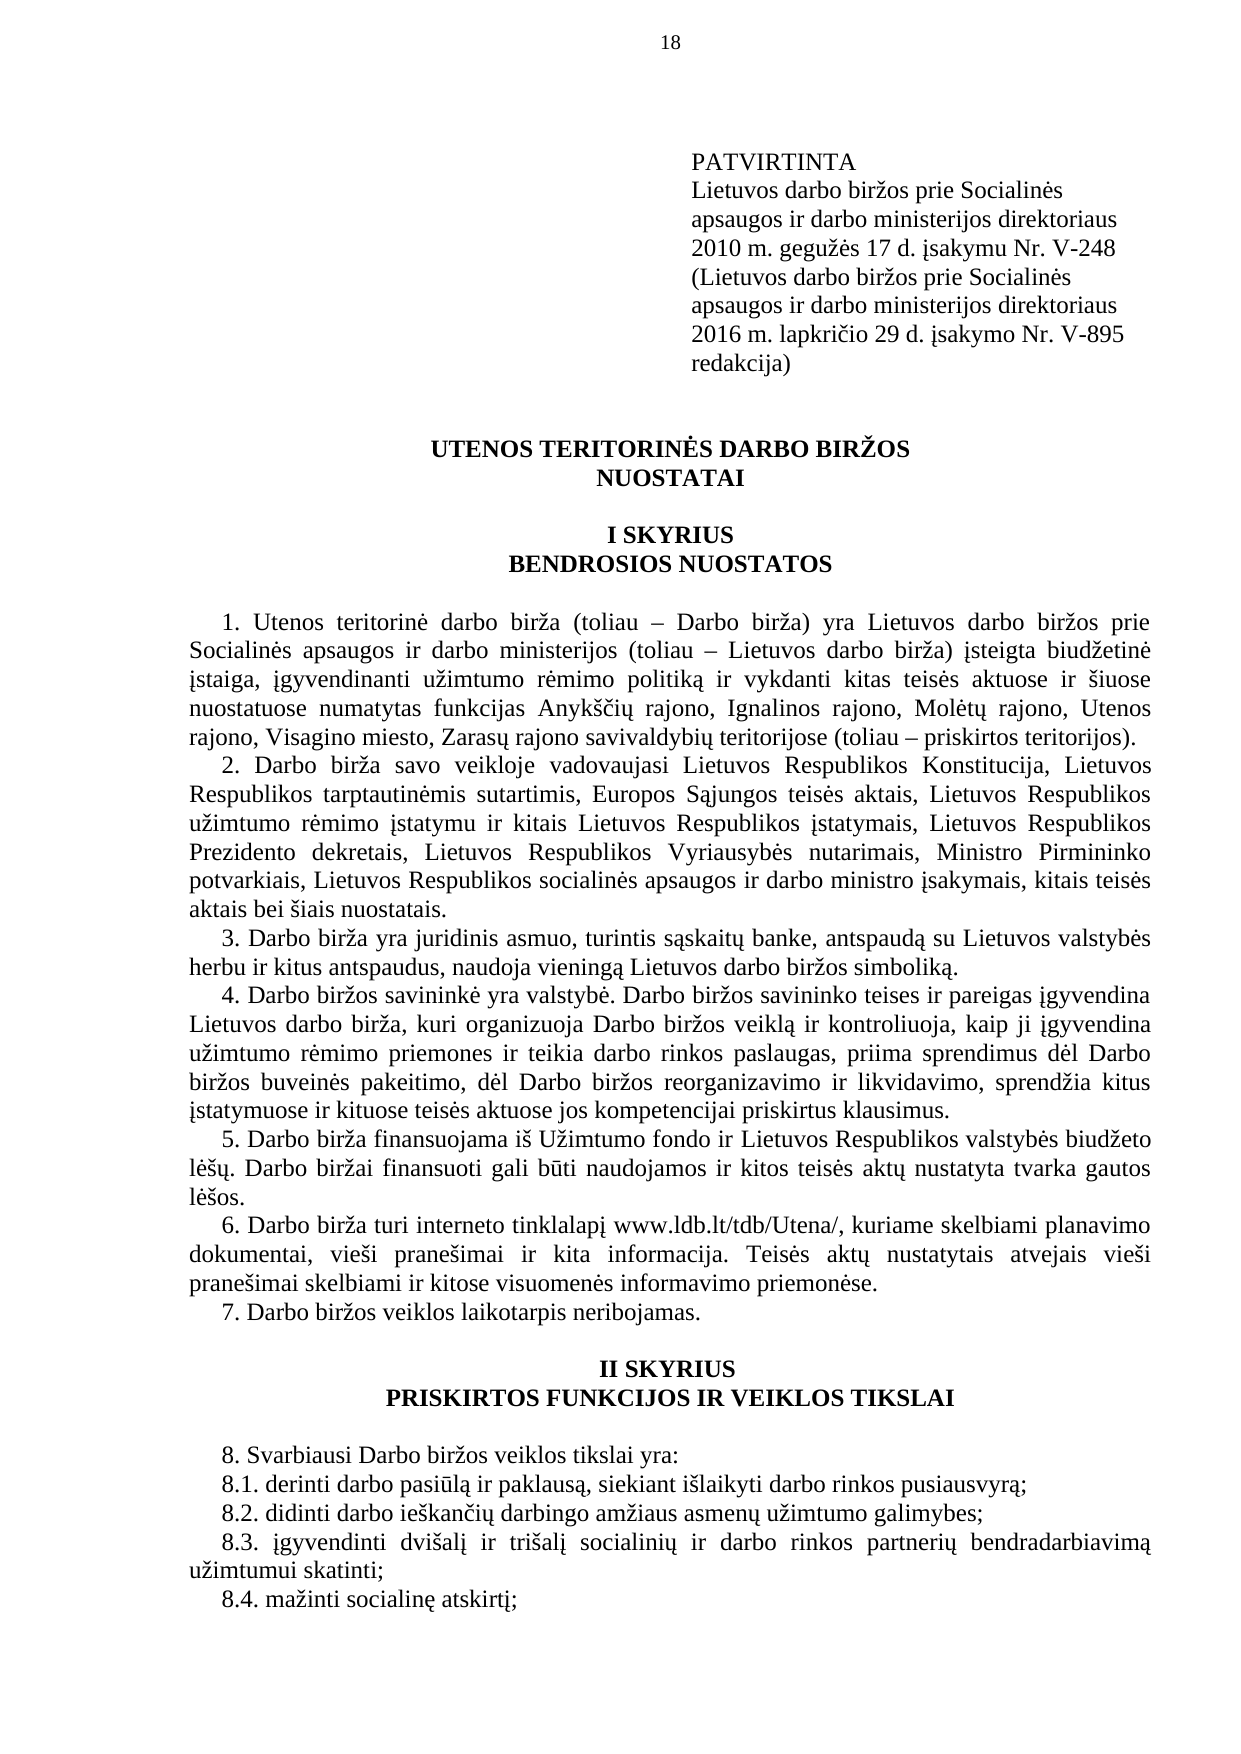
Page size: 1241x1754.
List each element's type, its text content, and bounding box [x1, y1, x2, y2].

text UTENOS TERITORINĖS DARBO BIRŽOS [189, 434, 1152, 463]
text II SKYRIUS [189, 1354, 1152, 1383]
text 7. Darbo biržos veiklos laikotarpis neribojamas. [189, 1297, 1152, 1326]
text Lietuvos darbo biržos prie Socialinės apsaugos ir darbo ministerijos direktoriaus 2010 m. gegužės 17 d. įsakymu Nr. V-248 [691, 176, 1152, 262]
text BENDROSIOS NUOSTATOS [189, 549, 1152, 578]
text (Lietuvos darbo biržos prie Socialinės apsaugos ir darbo ministerijos direktoriaus 2016 m. lapkričio 29 d. įsakymo Nr. V-895 [691, 262, 1152, 348]
text 4. Darbo biržos savininkė yra valstybė. Darbo biržos savininko teises ir pareigas įgyvendina Lietuvos darbo birža, kuri organizuoja Darbo biržos veiklą ir kontroliuoja, kaip ji įgyvendina užimtumo rėmimo priemones ir teikia darbo rinkos paslaugas, priima sprendimus dėl Darbo biržos buveinės pakeitimo, dėl Darbo biržos reorganizavimo ir likvidavimo, sprendžia kitus įstatymuose ir kituose teisės aktuose jos kompetencijai priskirtus klausimus. [189, 981, 1152, 1124]
text 6. Darbo birža turi interneto tinklalapį www.ldb.lt/tdb/Utena/, kuriame skelbiami planavimo dokumentai, vieši pranešimai ir kita informacija. Teisės aktų nustatytais atvejais vieši pranešimai skelbiami ir kitose visuomenės informavimo priemonėse. [189, 1211, 1152, 1297]
text 8.1. derinti darbo pasiūlą ir paklausą, siekiant išlaikyti darbo rinkos pusiausvyrą; [189, 1469, 1152, 1498]
text 2. Darbo birža savo veikloje vadovaujasi Lietuvos Respublikos Konstitucija, Lietuvos Respublikos tarptautinėmis sutartimis, Europos Sąjungos teisės aktais, Lietuvos Respublikos užimtumo rėmimo įstatymu ir kitais Lietuvos Respublikos įstatymais, Lietuvos Respublikos Prezidento dekretais, Lietuvos Respublikos Vyriausybės nutarimais, Ministro Pirmininko potvarkiais, Lietuvos Respublikos socialinės apsaugos ir darbo ministro įsakymais, kitais teisės aktais bei šiais nuostatais. [189, 751, 1152, 923]
text 3. Darbo birža yra juridinis asmuo, turintis sąskaitų banke, antspaudą su Lietuvos valstybės herbu ir kitus antspaudus, naudoja vieningą Lietuvos darbo biržos simboliką. [189, 923, 1152, 981]
text 8.3. įgyvendinti dvišalį ir trišalį socialinių ir darbo rinkos partnerių bendradarbiavimą užimtumui skatinti; [189, 1527, 1152, 1584]
text 8.2. didinti darbo ieškančių darbingo amžiaus asmenų užimtumo galimybes; [189, 1498, 1152, 1527]
text I SKYRIUS [189, 521, 1152, 549]
text redakcija) [691, 348, 1152, 377]
text PRISKIRTOS FUNKCIJOS IR VEIKLOS TIKSLAI [189, 1383, 1152, 1412]
text Patvirtinta [691, 147, 1152, 176]
text 8. Svarbiausi Darbo biržos veiklos tikslai yra: [189, 1441, 1152, 1469]
text 8.4. mažinti socialinę atskirtį; [189, 1584, 1152, 1613]
text 1. Utenos teritorinė darbo birža (toliau – Darbo birža) yra Lietuvos darbo biržos prie Socialinės apsaugos ir darbo ministerijos (toliau – Lietuvos darbo birža) įsteigta biudžetinė įstaiga, įgyvendinanti užimtumo rėmimo politiką ir vykdanti kitas teisės aktuose ir šiuose nuostatuose numatytas funkcijas Anykščių rajono, Ignalinos rajono, Molėtų rajono, Utenos rajono, Visagino miesto, Zarasų rajono savivaldybių teritorijose (toliau – priskirtos teritorijos). [189, 607, 1152, 751]
text 5. Darbo birža finansuojama iš Užimtumo fondo ir Lietuvos Respublikos valstybės biudžeto lėšų. Darbo biržai finansuoti gali būti naudojamos ir kitos teisės aktų nustatyta tvarka gautos lėšos. [189, 1124, 1152, 1211]
text NUOSTATAI [189, 463, 1152, 492]
